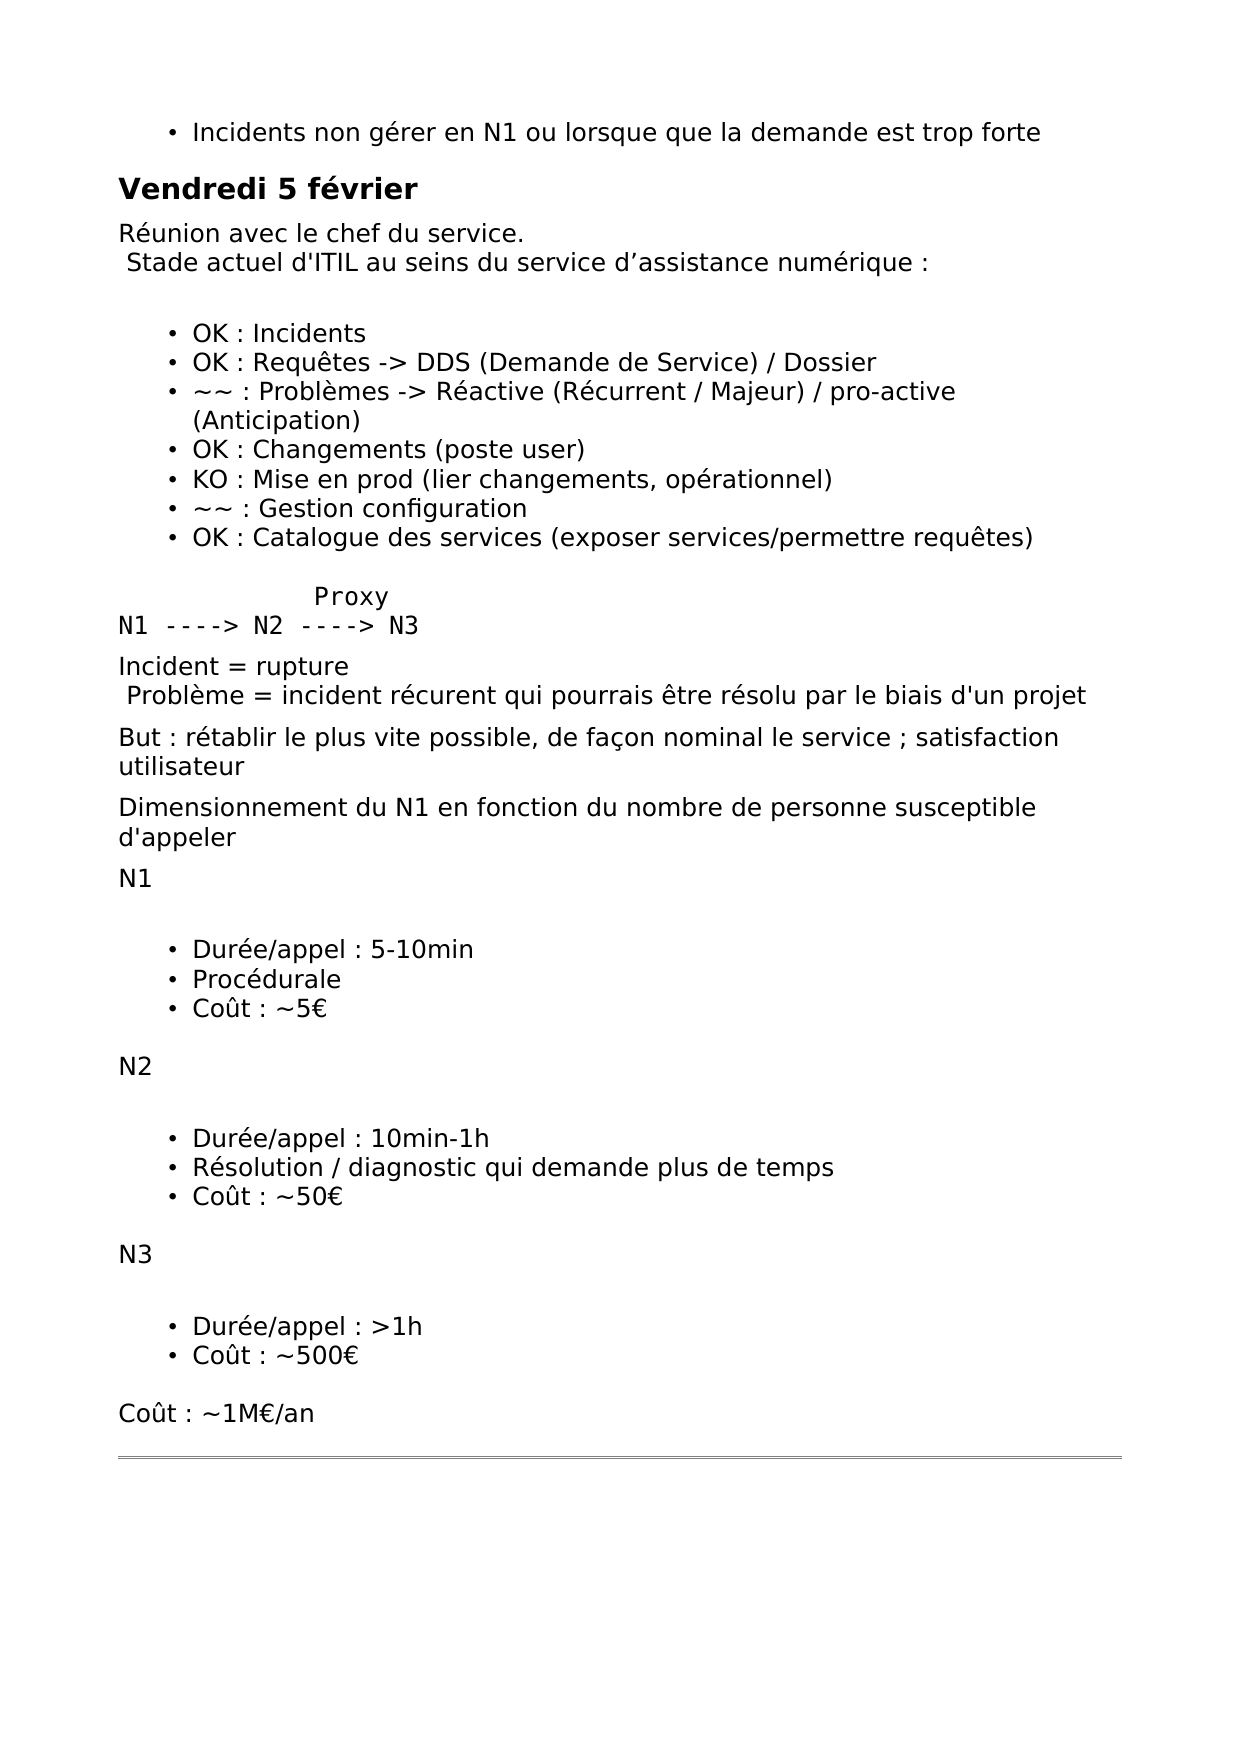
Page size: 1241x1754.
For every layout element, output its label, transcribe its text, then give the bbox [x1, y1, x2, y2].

list Coût : ~50€ [177, 1182, 1122, 1211]
text Proxy N1 ----> N2 ----> N3 [118, 582, 1122, 640]
text N2 [118, 1053, 1122, 1082]
list OK : Changements (poste user) [177, 436, 1122, 465]
list Procédurale [177, 965, 1122, 994]
text But : rétablir le plus vite possible, de façon nominal le service ; satisfaction utilisateur [118, 723, 1122, 781]
subtitle Vendredi 5 février [118, 172, 1122, 206]
list Incidents non gérer en N1 ou lorsque que la demande est trop forte [177, 118, 1122, 147]
list Durée/appel : 10min-1h [177, 1124, 1122, 1153]
list OK : Catalogue des services (exposer services/permettre requêtes) [177, 523, 1122, 552]
list OK : Incidents [177, 319, 1122, 348]
list ~~ : Gestion configuration [177, 494, 1122, 523]
list Durée/appel : 5-10min [177, 936, 1122, 965]
text Réunion avec le chef du service. Stade actuel d'ITIL au seins du service d’assistance numérique : [118, 219, 1122, 277]
text Coût : ~1M€/an [118, 1400, 1122, 1429]
text Incident = rupture Problème = incident récurent qui pourrais être résolu par le biais d'un projet [118, 652, 1122, 710]
list OK : Requêtes -> DDS (Demande de Service) / Dossier [177, 348, 1122, 377]
list ~~ : Problèmes -> Réactive (Récurrent / Majeur) / pro-active (Anticipation) [177, 377, 1122, 436]
list Coût : ~500€ [177, 1341, 1122, 1370]
list Durée/appel : >1h [177, 1312, 1122, 1341]
list KO : Mise en prod (lier changements, opérationnel) [177, 465, 1122, 494]
text N1 [118, 864, 1122, 894]
text N3 [118, 1241, 1122, 1270]
list Coût : ~5€ [177, 994, 1122, 1023]
text Dimensionnement du N1 en fonction du nombre de personne susceptible d'appeler [118, 794, 1122, 852]
list Résolution / diagnostic qui demande plus de temps [177, 1153, 1122, 1182]
